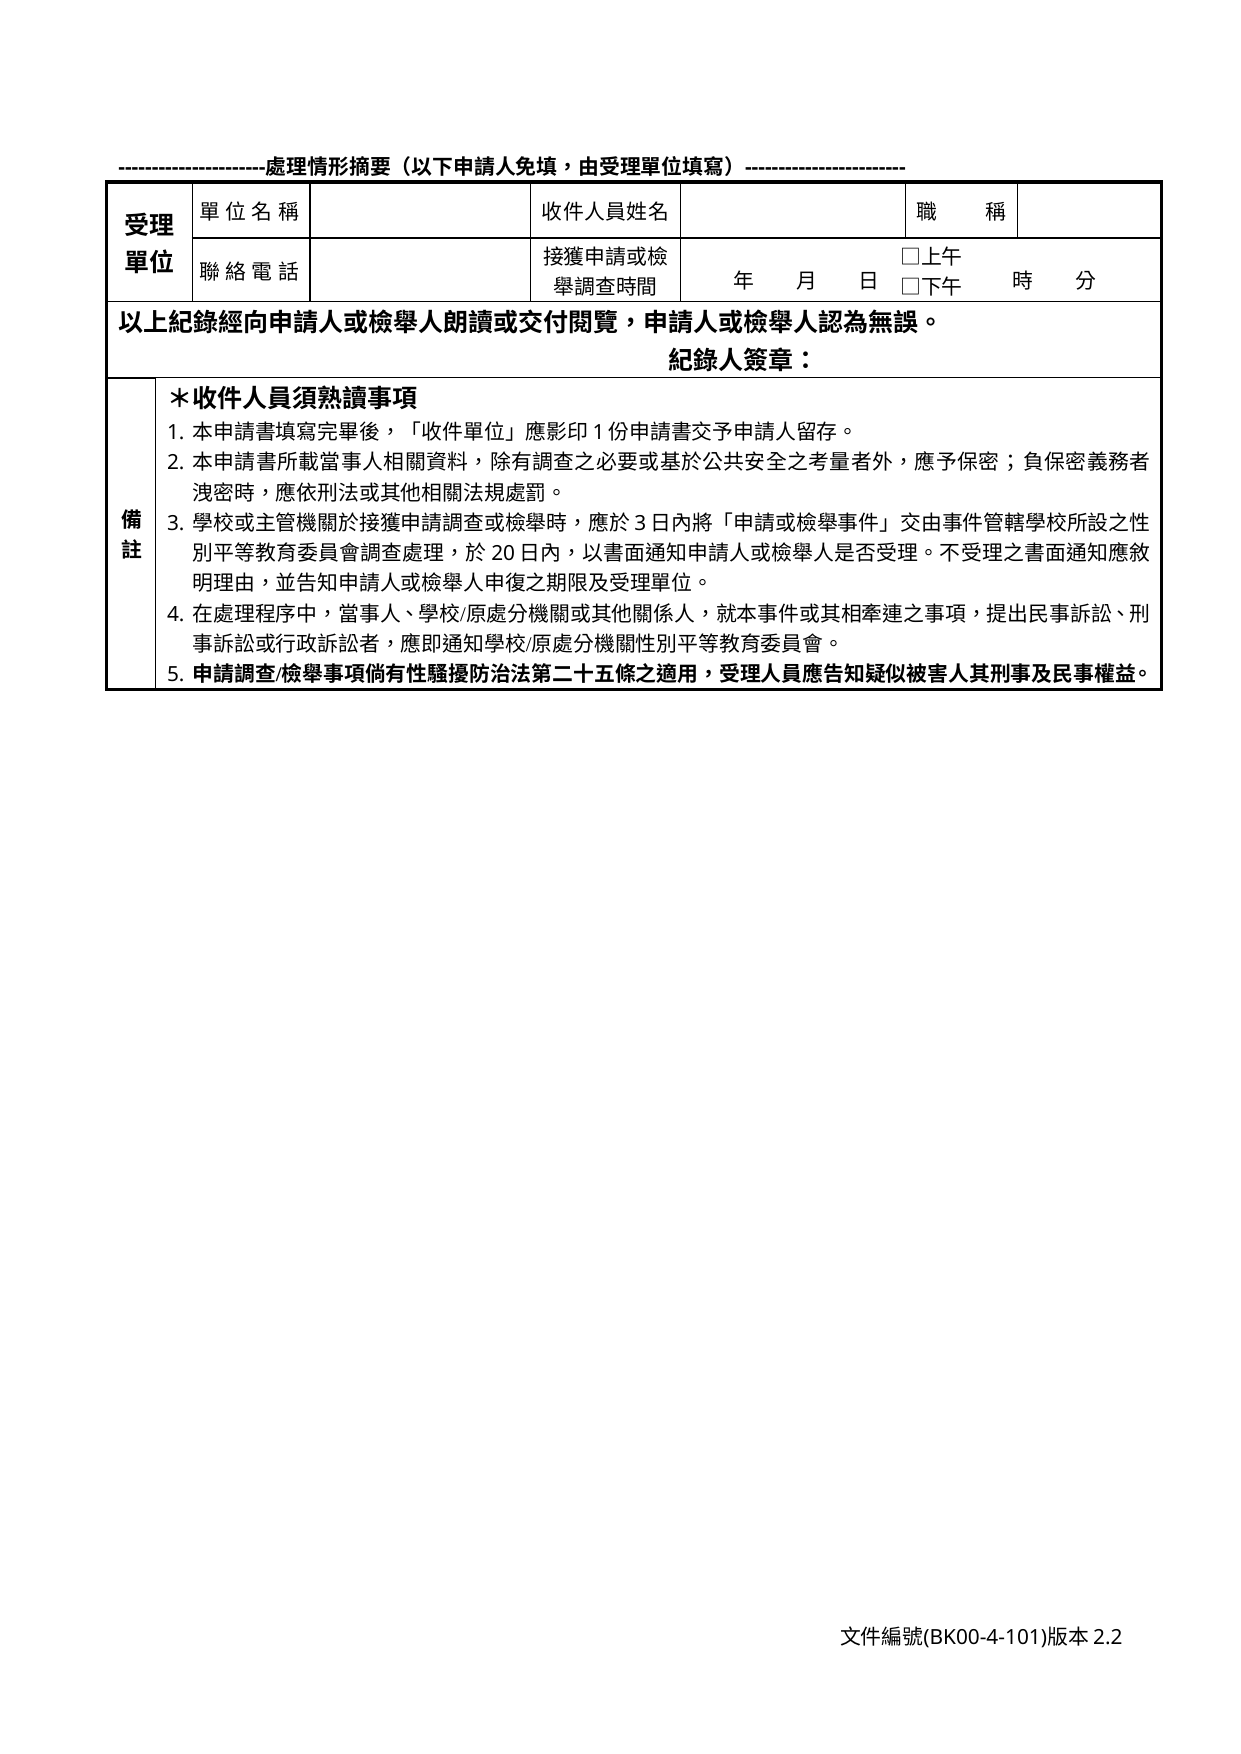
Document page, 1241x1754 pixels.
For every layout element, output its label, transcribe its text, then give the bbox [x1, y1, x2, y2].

table_header 收件人員姓名 [531, 184, 680, 237]
text ----------------------處理情形摘要（以下申請人免填，由受理單位填寫）------------------------ [118, 150, 1122, 180]
table_header 受理單位 [108, 184, 192, 301]
table_cell [311, 239, 530, 301]
table_header [1018, 184, 1160, 237]
table_header 單位名稱 [193, 184, 309, 237]
table_cell ＊收件人員須熟讀事項 本申請書填寫完畢後，「收件單位」應影印1份申請書交予申請人留存。 本申請書所載當事人相關資料，除有調查之必要或基於公共安全之考量者外，應予保密；負保密義務者洩密時，應依刑法或其他相關法規處罰。 學校或主管機關於接獲申請調查或檢舉時，應於3日內將「申請或檢舉事件」交由事件管轄學校所設之性別平等教育委員會調查處理，於20日內，以書面通知申請人或檢舉人是否受理。不受理之書面通知應敘明理由，並告知申請人或檢舉人申復之期限及受理單位。 在處理程序中，當事人、學校/原處分機關或其他關係人，就本事件或其相牽連之事項，提出民事訴訟、刑事訴訟或行政訴訟者，應即通知學校/原處分機關性別平等教育委員會。 申請調查/檢舉事項倘有性騷擾防治法第二十五條之適用，受理人員應告知疑似被害人其刑事及民事權益。 [156, 378, 1160, 688]
table_cell 接獲申請或檢舉調查時間 [531, 239, 680, 301]
table_header [311, 184, 530, 237]
table_cell 年 月 日 □上午□下午 時 分 [681, 239, 1160, 301]
table_header [681, 184, 905, 237]
table_header 職稱 [906, 184, 1017, 237]
table_cell 備註 [108, 379, 155, 688]
table_cell 聯絡電話 [193, 239, 309, 301]
table_cell 以上紀錄經向申請人或檢舉人朗讀或交付閱覽，申請人或檢舉人認為無誤。 紀錄人簽章： [108, 302, 1160, 377]
